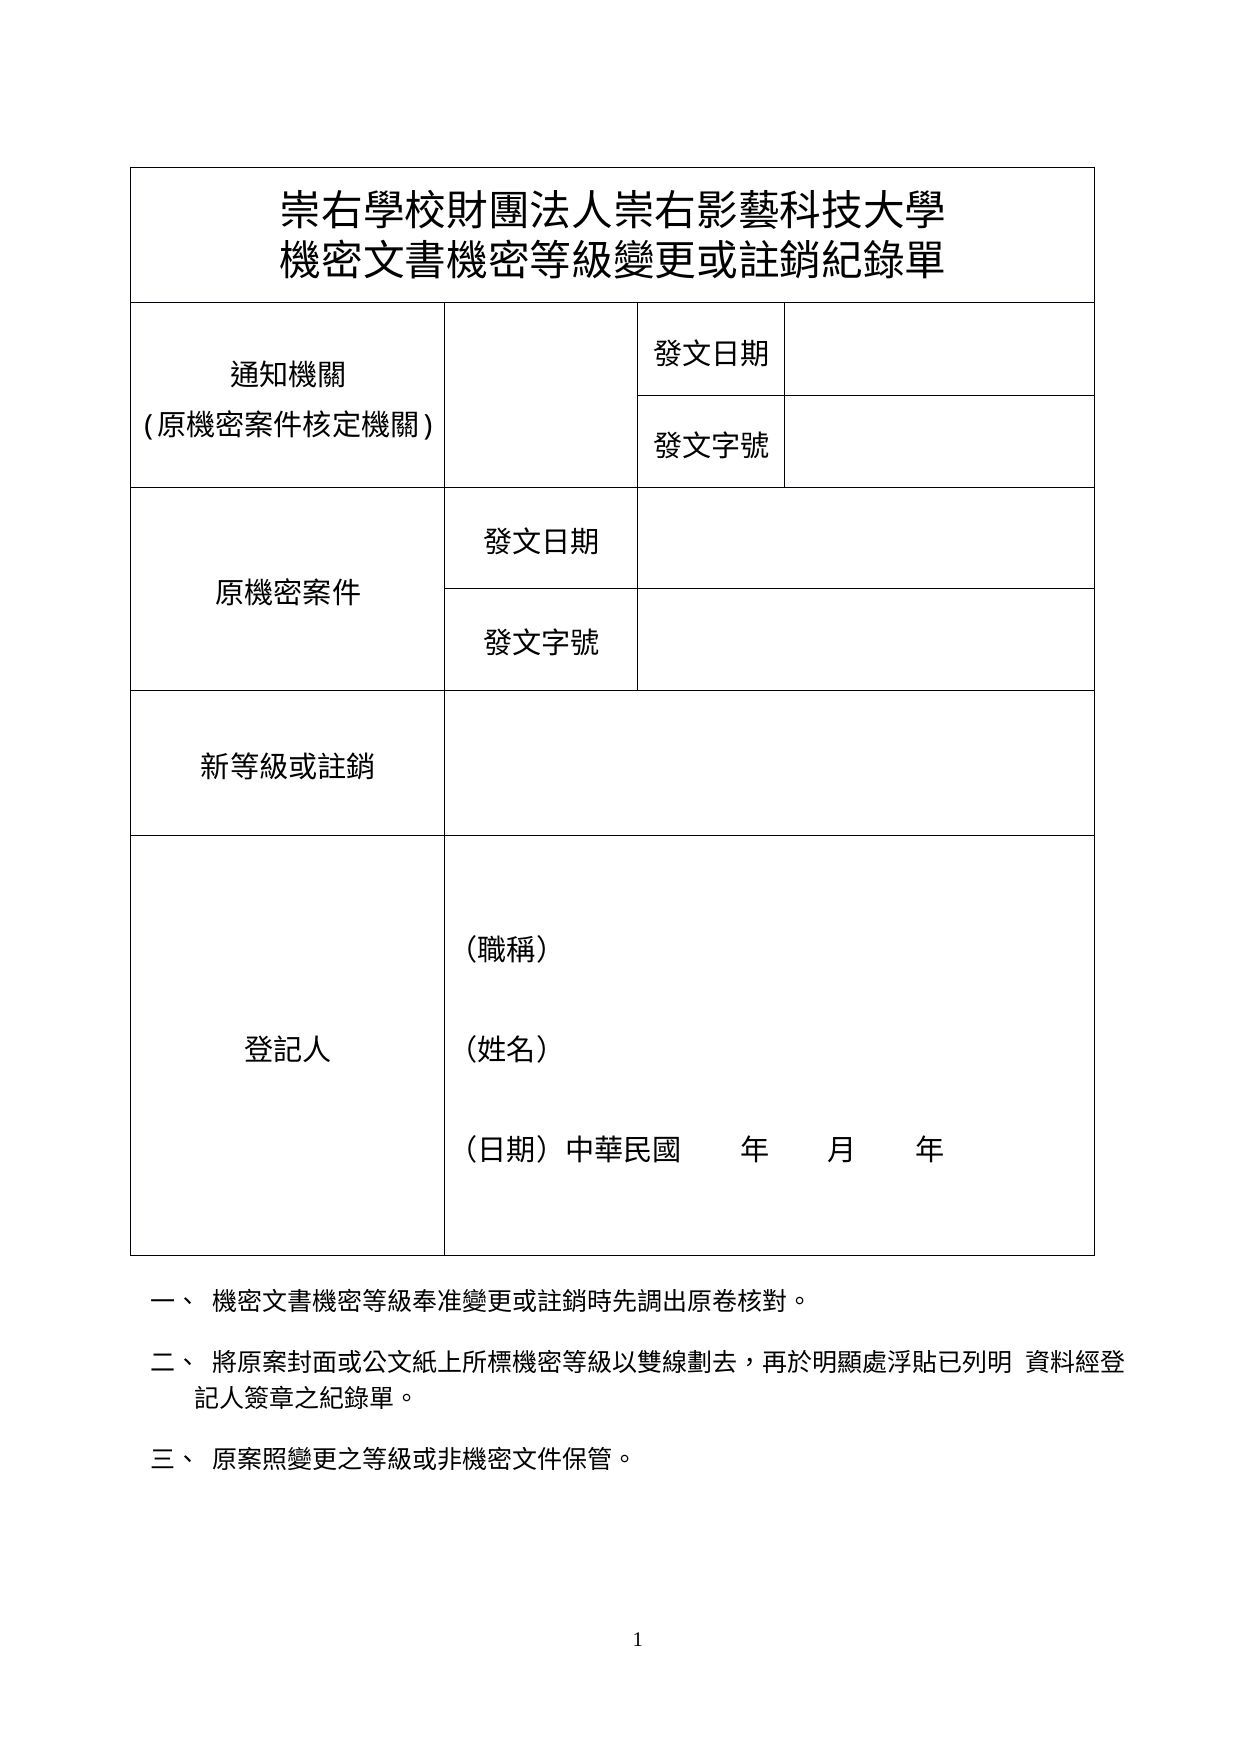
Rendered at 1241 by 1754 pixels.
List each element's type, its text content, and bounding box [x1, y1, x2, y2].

table_cell 發文日期 [638, 303, 784, 395]
text 二、 將原案封面或公文紙上所標機密等級以雙線劃去，再於明顯處浮貼已列明 資料經登記人簽章之紀錄單。 [150, 1342, 1125, 1415]
table_cell （職稱） （姓名） （日期）中華民國 年 月 年 [445, 836, 1094, 1255]
text 一、 機密文書機密等級奉准變更或註銷時先調出原卷核對。 [150, 1281, 1125, 1317]
table_cell [785, 303, 1094, 395]
table_cell [445, 303, 637, 487]
table_cell 通知機關 (原機密案件核定機關) [131, 303, 444, 487]
table_cell [638, 488, 1094, 587]
table_cell 發文字號 [445, 589, 637, 689]
table_header 崇右學校財團法人崇右影藝科技大學 機密文書機密等級變更或註銷紀錄單 [131, 168, 1094, 302]
table_cell 原機密案件 [131, 488, 444, 689]
table_cell 發文日期 [445, 488, 637, 587]
table_cell 發文字號 [638, 396, 784, 487]
table_cell [785, 396, 1094, 487]
text 三、 原案照變更之等級或非機密文件保管。 [150, 1440, 1125, 1476]
table_cell 新等級或註銷 [131, 691, 444, 835]
table_cell [445, 691, 1094, 835]
table_cell [638, 589, 1094, 689]
table_cell 登記人 [131, 836, 444, 1255]
